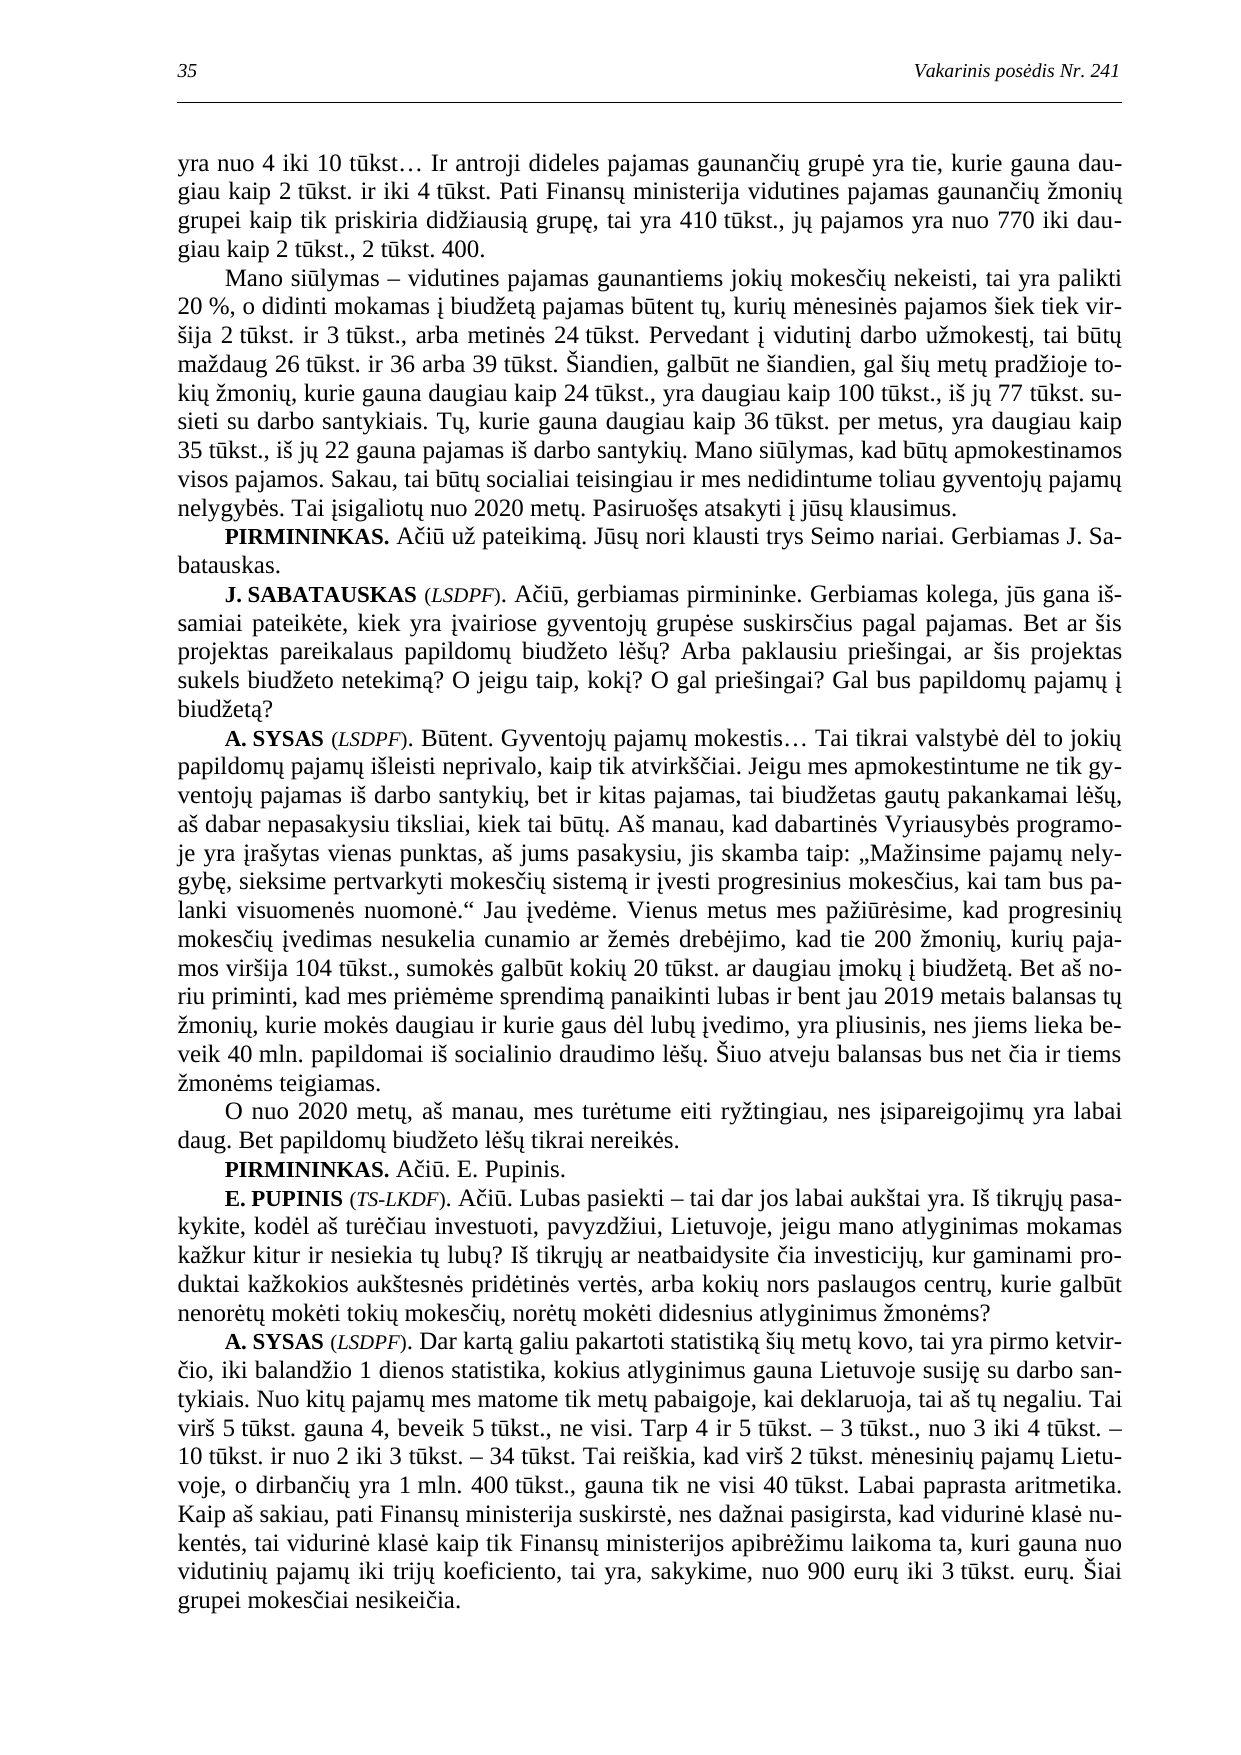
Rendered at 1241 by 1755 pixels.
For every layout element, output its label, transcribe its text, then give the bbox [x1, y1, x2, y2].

text PIRMININKAS. Ačiū. E. Pu­pi­nis. [177, 1154, 1122, 1183]
text E. PUPINIS (TS-LKDF). Ačiū. Lu­bas pa­siek­ti – tai dar jos la­bai aukš­tai yra. Iš tik­rų­jų pa­sa­ky­ki­te, ko­dėl aš tu­rė­čiau in­ves­tuo­ti, pa­vyz­džiui, Lie­tu­vo­je, jei­gu ma­no at­ly­gi­ni­mas mo­ka­mas kaž­kur ki­tur ir ne­sie­kia tų lu­bų? Iš tik­rų­jų ar ne­at­bai­dy­si­te čia in­ves­ti­ci­jų, kur ga­mi­na­mi pro­duk­tai kaž­ko­kios aukš­tes­nės pri­dė­ti­nės ver­tės, ar­ba ko­kių nors pa­slau­gos cen­trų, ku­rie gal­būt ne­no­rė­tų mo­kė­ti to­kių mo­kes­čių, no­rė­tų mo­kė­ti di­des­nius at­ly­gi­ni­mus žmo­nėms? [177, 1183, 1122, 1326]
text O nuo 2020 me­tų, aš ma­nau, mes tu­rė­tu­me ei­ti ryž­tin­giau, nes įsi­pa­rei­go­ji­mų yra la­bai daug. Bet pa­pil­do­mų biu­dže­to lė­šų tik­rai ne­rei­kės. [177, 1096, 1122, 1154]
text yra nuo 4 iki 10 tūkst… Ir ant­ro­ji di­de­les pa­ja­mas gau­nan­čių gru­pė yra tie, ku­rie gau­na dau­giau kaip 2 tūkst. ir iki 4 tūkst. Pa­ti Fi­nan­sų mi­nis­te­ri­ja vi­du­ti­nes pa­ja­mas gau­nan­čių žmo­nių gru­pei kaip tik pri­ski­ria di­džiau­sią gru­pę, tai yra 410 tūkst., jų pa­ja­mos yra nuo 770 iki dau­giau kaip 2 tūkst., 2 tūkst. 400. [177, 148, 1122, 263]
text Ma­no siū­ly­mas – vi­du­ti­nes pa­ja­mas gau­nan­tiems jo­kių mo­kes­čių ne­keis­ti, tai yra pa­lik­ti 20 %, o di­din­ti mo­ka­mas į biu­dže­tą pa­ja­mas bū­tent tų, ku­rių mė­ne­si­nės pa­ja­mos šiek tiek vir­ši­ja 2 tūkst. ir 3 tūkst., ar­ba me­ti­nės 24 tūkst. Per­ve­dant į vi­du­ti­nį dar­bo už­mo­kes­tį, tai bū­tų maž­daug 26 tūkst. ir 36 ar­ba 39 tūkst. Šian­dien, gal­būt ne šian­dien, gal šių me­tų pra­džio­je to­kių žmo­nių, ku­rie gau­na dau­giau kaip 24 tūkst., yra dau­giau kaip 100 tūkst., iš jų 77 tūkst. su­sie­ti su dar­bo san­ty­kiais. Tų, ku­rie gau­na dau­giau kaip 36 tūkst. per me­tus, yra dau­giau kaip 35 tūkst., iš jų 22 gau­na pa­ja­mas iš dar­bo san­ty­kių. Ma­no siū­ly­mas, kad bū­tų ap­mo­kes­ti­na­mos vi­sos pa­ja­mos. Sa­kau, tai bū­tų so­cia­liai tei­sin­giau ir mes ne­di­din­tu­me to­liau gy­ven­to­jų pa­ja­mų ne­ly­gy­bės. Tai įsi­ga­lio­tų nuo 2020 me­tų. Pa­si­ruo­šęs at­sa­ky­ti į jū­sų klau­si­mus. [177, 263, 1122, 521]
text J. SABATAUSKAS (LSDPF). Ačiū, ger­bia­mas pir­mi­nin­ke. Ger­bia­mas ko­le­ga, jūs ga­na iš­sa­miai pa­tei­kė­te, kiek yra įvai­rio­se gy­ven­to­jų gru­pė­se su­skirs­čius pa­gal pa­ja­mas. Bet ar šis pro­jek­tas pa­rei­ka­laus pa­pil­do­mų biu­dže­to lė­šų? Ar­ba pa­klau­siu prie­šin­gai, ar šis pro­jek­tas sukels biu­dže­to ne­te­ki­mą? O jei­gu taip, ko­kį? O gal prie­šin­gai? Gal bus pa­pil­do­mų pa­ja­mų į biu­dže­tą? [177, 579, 1122, 723]
text PIRMININKAS. Ačiū už pa­tei­ki­mą. Jū­sų no­ri klaus­ti trys Sei­mo na­riai. Ger­bia­mas J. Sa­ba­taus­kas. [177, 521, 1122, 579]
text A. SYSAS (LSDPF). Bū­tent. Gy­ven­to­jų pa­ja­mų mo­kes­tis… Tai tik­rai vals­ty­bė dėl to jo­kių pa­pil­do­mų pa­ja­mų iš­leis­ti ne­pri­va­lo, kaip tik at­virkš­čiai. Jei­gu mes ap­mo­kes­tin­tu­me ne tik gy­ven­to­jų pa­ja­mas iš dar­bo san­ty­kių, bet ir ki­tas pa­ja­mas, tai biu­dže­tas gau­tų pa­kan­ka­mai lė­šų, aš da­bar ne­pa­sa­ky­siu tiks­liai, kiek tai bū­tų. Aš ma­nau, kad da­bar­ti­nės Vy­riau­sy­bės pro­gra­mo­je yra įra­šy­tas vie­nas punk­tas, aš jums pa­sa­ky­siu, jis skam­ba taip: „Ma­žin­si­me pa­ja­mų ne­ly­gy­bę, siek­si­me per­tvar­ky­ti mo­kes­čių sis­te­mą ir įves­ti pro­gre­si­nius mo­kes­čius, kai tam bus pa­lan­ki vi­suo­me­nės nuo­mo­nė.“ Jau įve­dė­me. Vie­nus me­tus mes pa­žiū­rė­si­me, kad pro­gre­si­nių mo­kes­čių įve­di­mas ne­su­ke­lia cu­na­mio ar že­mės dre­bė­ji­mo, kad tie 200 žmo­nių, ku­rių pa­ja­mos vir­ši­ja 104 tūkst., su­mo­kės gal­būt ko­kių 20 tūkst. ar dau­giau įmo­kų į biu­dže­tą. Bet aš no­riu pri­min­ti, kad mes pri­ėmė­me spren­di­mą panaikinti lu­bas ir bent jau 2019 me­tais ba­lan­sas tų žmo­nių, ku­rie mo­kės dau­giau ir ku­rie gaus dėl lu­bų įve­di­mo, yra pliu­si­nis, nes jiems lie­ka be­veik 40 mln. pa­pil­do­mai iš so­cia­li­nio drau­di­mo lė­šų. Šiuo at­ve­ju ba­lan­sas bus net čia ir tiems žmo­nėms tei­gia­mas. [177, 723, 1122, 1096]
text A. SYSAS (LSDPF). Dar kar­tą ga­liu pa­kar­to­ti sta­tis­ti­ką šių me­tų ko­vo, tai yra pir­mo ket­vir­čio, iki ba­lan­džio 1 die­nos sta­tis­ti­ka, ko­kius at­ly­gi­ni­mus gau­na Lie­tu­vo­je su­si­ję su dar­bo san­ty­kiais. Nuo ki­tų pa­ja­mų mes ma­to­me tik me­tų pa­bai­go­je, kai de­kla­ruo­ja, tai aš tų ne­ga­liu. Tai virš 5 tūkst. gau­na 4, be­veik 5 tūkst., ne vi­si. Tarp 4 ir 5 tūkst. – 3 tūkst., nuo 3 iki 4 tūkst. – 10 tūkst. ir nuo 2 iki 3 tūkst. – 34 tūkst. Tai reiš­kia, kad virš 2 tūkst. mė­ne­si­nių pa­ja­mų Lie­tu­vo­je, o dir­ban­čių yra 1 mln. 400 tūkst., gau­na tik ne vi­si 40 tūkst. La­bai pa­pras­ta arit­me­ti­ka. Kaip aš sa­kiau, pa­ti Fi­nan­sų mi­nis­te­ri­ja su­skirs­tė, nes daž­nai pa­si­girs­ta, kad vi­du­ri­nė kla­sė nu­ken­tės, tai vi­du­ri­nė kla­sė kaip tik Fi­nan­sų mi­nis­te­ri­jos api­brė­ži­mu lai­ko­ma ta, ku­ri gau­na nuo vi­du­ti­nių pa­ja­mų iki tri­jų ko­e­fi­cien­to, tai yra, sa­ky­ki­me, nuo 900 eu­rų iki 3 tūkst. eu­rų. Šiai gru­pei mo­kes­čiai ne­si­kei­čia. [177, 1326, 1122, 1614]
